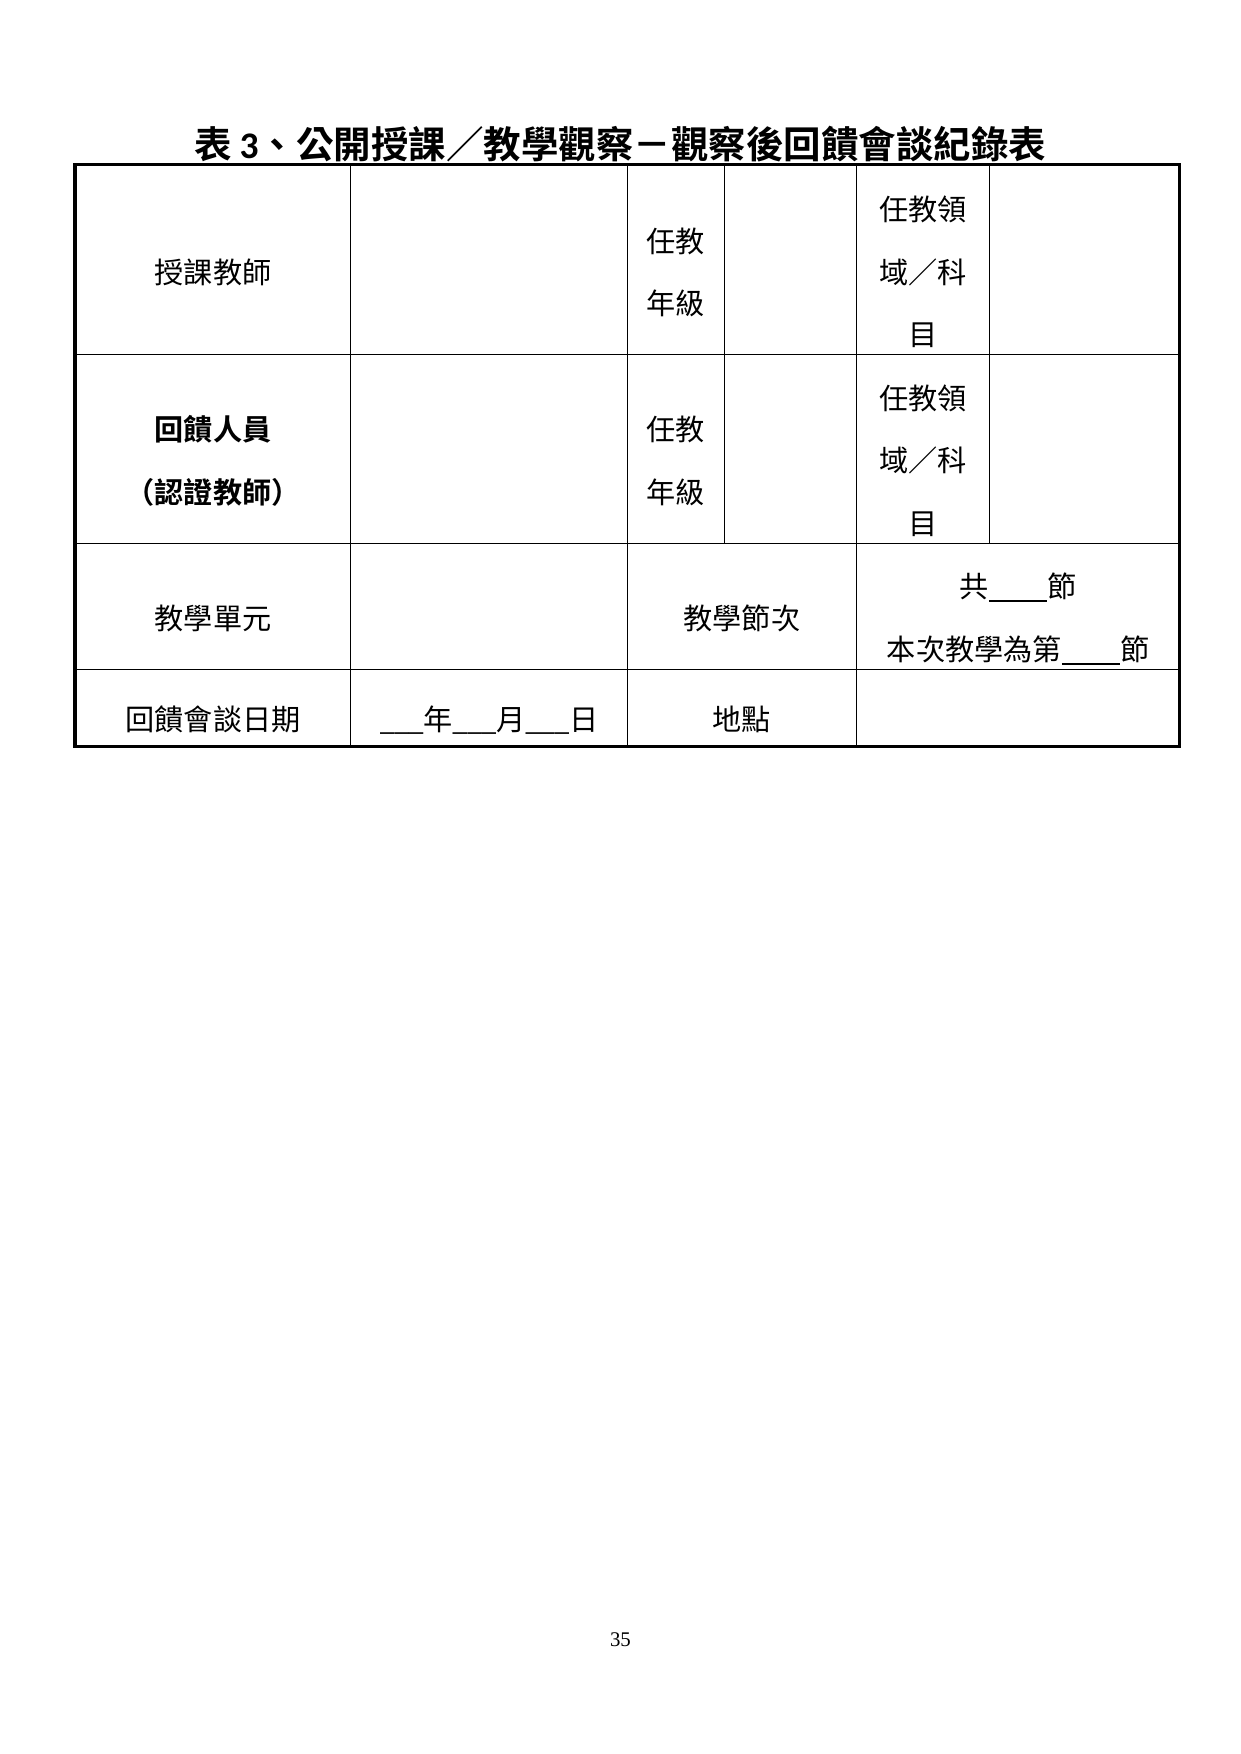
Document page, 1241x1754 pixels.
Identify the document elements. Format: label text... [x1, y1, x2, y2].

table_cell 回饋人員 （認證教師） [77, 355, 350, 542]
table_cell [351, 544, 627, 668]
table_header [351, 166, 627, 354]
table_cell ___年___月___日 [351, 670, 627, 745]
table_cell 共 節 本次教學為第 節 [857, 544, 1178, 668]
table_cell [857, 670, 1178, 745]
table_cell 回饋會談日期 [77, 670, 350, 745]
table_cell [990, 355, 1178, 542]
table_cell 教學單元 [77, 544, 350, 668]
table_header 任教年級 [628, 166, 724, 354]
table_header 任教領域∕科目 [857, 166, 989, 354]
table_cell 地點 [628, 670, 856, 745]
subtitle 表3、公開授課∕教學觀察－觀察後回饋會談紀錄表 [75, 101, 1165, 163]
table_cell 教學節次 [628, 544, 856, 668]
table_cell [725, 355, 856, 542]
table_cell 任教領域∕科目 [857, 355, 989, 542]
table_cell 任教年級 [628, 355, 724, 542]
table_cell [351, 355, 627, 542]
table_header [725, 166, 856, 354]
table_header 授課教師 [77, 166, 350, 354]
table_header [990, 166, 1178, 354]
